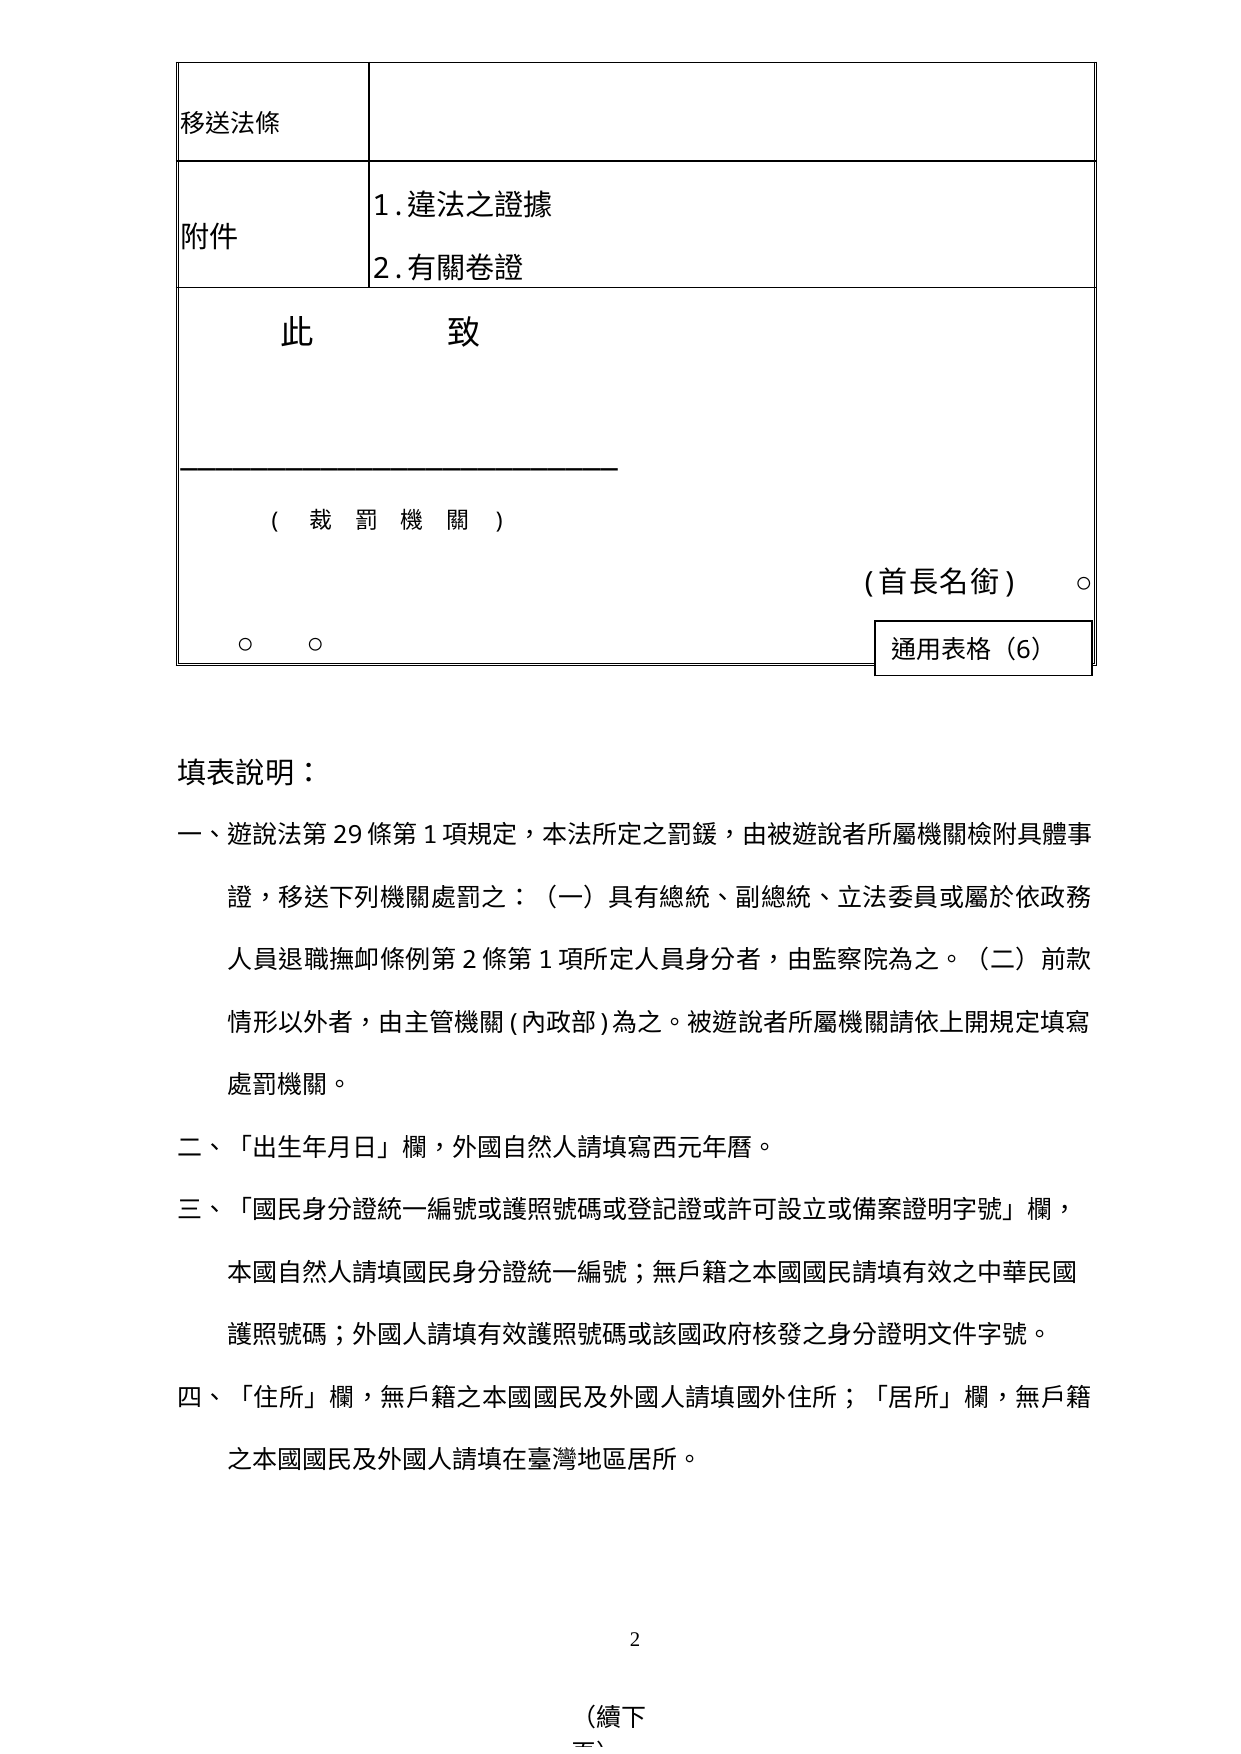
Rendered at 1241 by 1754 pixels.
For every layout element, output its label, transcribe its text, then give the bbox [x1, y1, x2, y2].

text （續下頁） [571, 1697, 691, 1746]
text 二、「出生年月日」欄，外國自然人請填寫西元年曆。 [177, 1104, 1092, 1166]
table_cell [370, 63, 1094, 160]
text 一、遊說法第29條第1項規定，本法所定之罰鍰，由被遊說者所屬機關檢附具體事證，移送下列機關處罰之：（一）具有總統、副總統、立法委員或屬於依政務人員退職撫卹條例第2條第1項所定人員身分者，由監察院為之。（二）前款情形以外者，由主管機關(內政部)為之。被遊說者所屬機關請依上開規定填寫處罰機關。 [177, 791, 1092, 1104]
text 四、「住所」欄，無戶籍之本國國民及外國人請填國外住所；「居所」欄，無戶籍之本國國民及外國人請填在臺灣地區居所。 [177, 1354, 1092, 1479]
text 三、「國民身分證統一編號或護照號碼或登記證或許可設立或備案證明字號」欄，本國自然人請填國民身分證統一編號；無戶籍之本國國民請填有效之中華民國護照號碼；外國人請填有效護照號碼或該國政府核發之身分證明文件字號。 [177, 1166, 1092, 1354]
table_cell 附件 [179, 162, 368, 287]
text 填表說明： [177, 729, 1092, 791]
text 通用表格（6） [891, 629, 1076, 665]
table_cell 1.違法之證據 2.有關卷證 [370, 162, 1094, 287]
table_cell 移送法條 [179, 63, 368, 160]
table_cell 此 致 _________________________ ( 裁 罰 機 關 ) (首長名銜) ○ ○ ○ [179, 288, 1094, 663]
